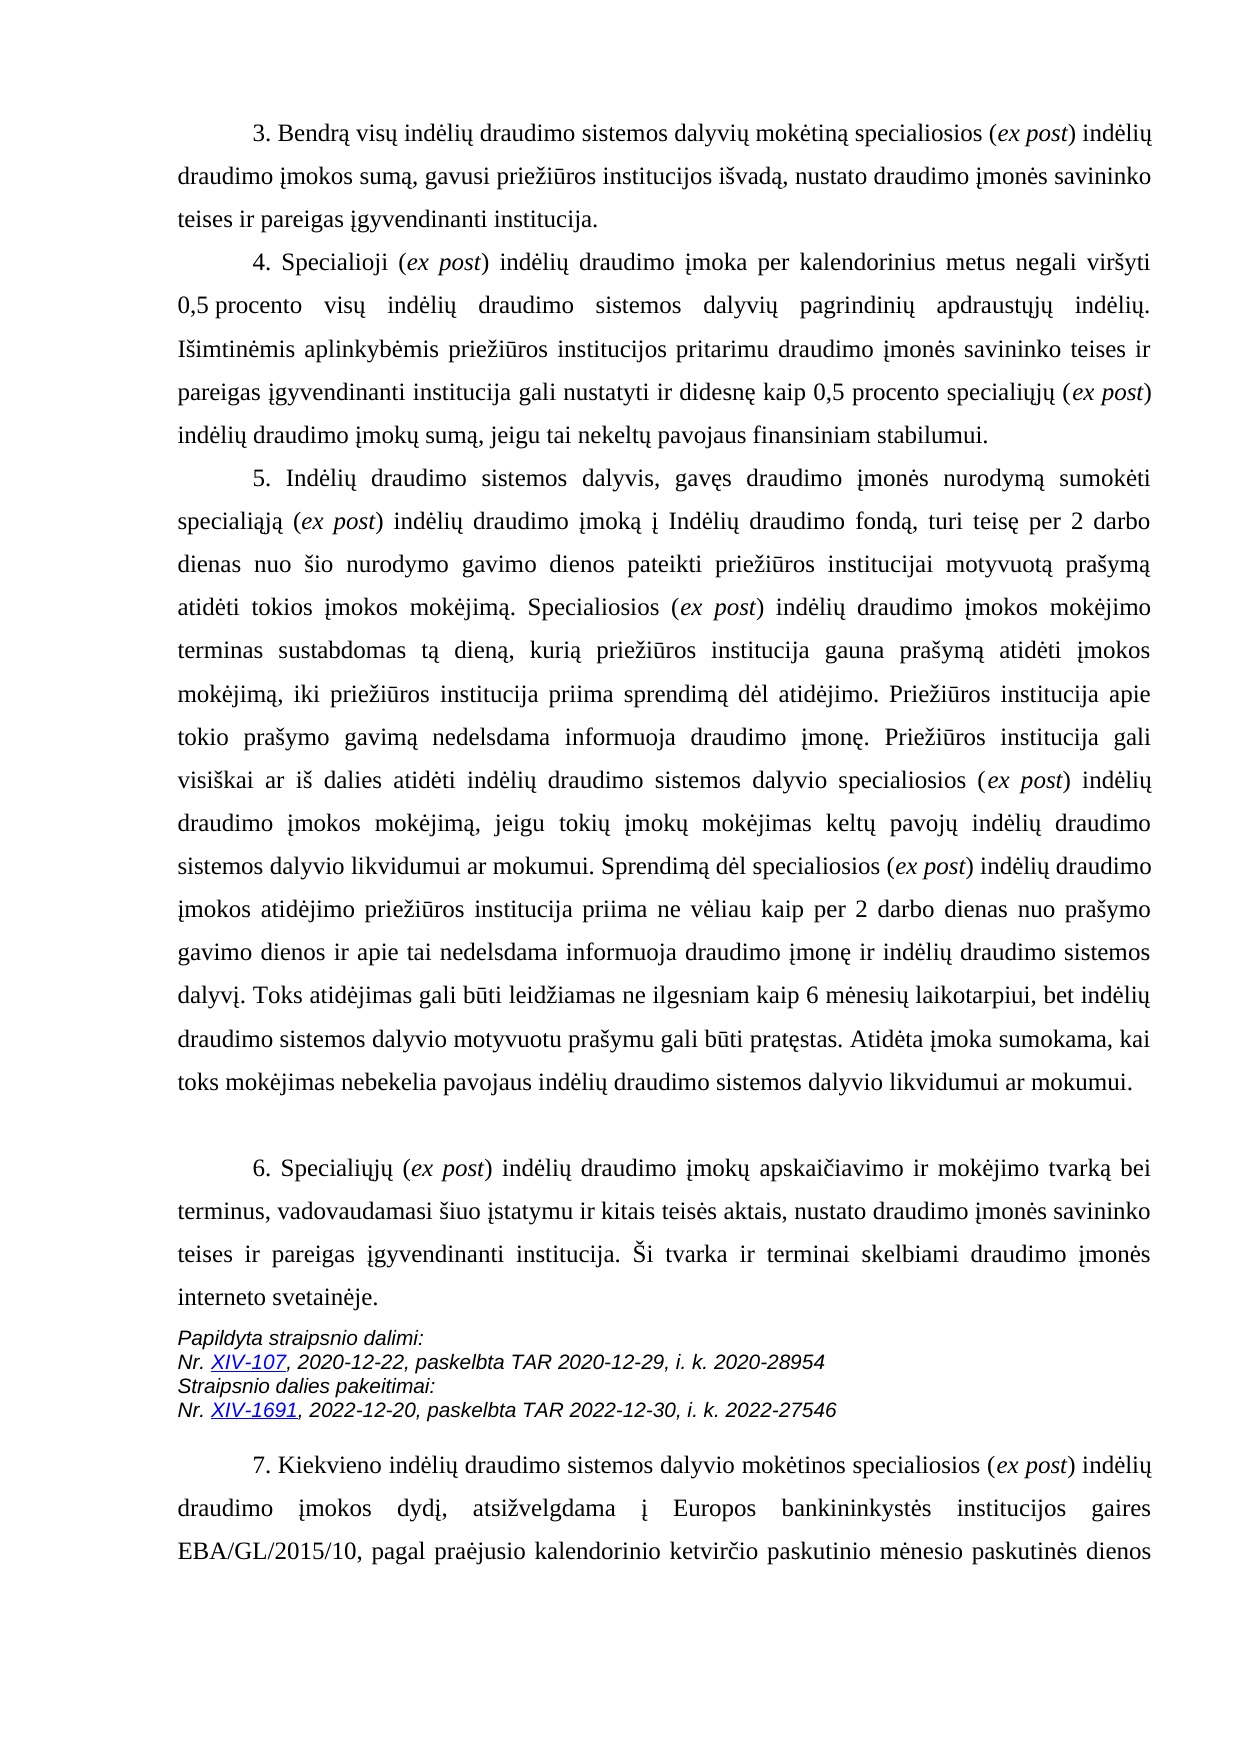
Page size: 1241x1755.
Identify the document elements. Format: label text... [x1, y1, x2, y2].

text 4. Specialioji (ex post) indėlių draudimo įmoka per kalendorinius metus negali viršyti 0,5 procento visų indėlių draudimo sistemos dalyvių pagrindinių apdraustųjų indėlių. Išimtinėmis aplinkybėmis priežiūros institucijos pritarimu draudimo įmonės savininko teises ir pareigas įgyvendinanti institucija gali nustatyti ir didesnę kaip 0,5 procento specialiųjų (ex post) indėlių draudimo įmokų sumą, jeigu tai nekeltų pavojaus finansiniam stabilumui. [177, 247, 1152, 449]
text Papildyta straipsnio dalimi: [177, 1326, 1152, 1349]
text 3. Bendrą visų indėlių draudimo sistemos dalyvių mokėtiną specialiosios (ex post) indėlių draudimo įmokos sumą, gavusi priežiūros institucijos išvadą, nustato draudimo įmonės savininko teises ir pareigas įgyvendinanti institucija. [177, 118, 1152, 233]
text Nr. XIV-1691, 2022-12-20, paskelbta TAR 2022-12-30, i. k. 2022-27546 [177, 1397, 1152, 1421]
text Straipsnio dalies pakeitimai: [177, 1373, 1152, 1397]
text Nr. XIV-107, 2020-12-22, paskelbta TAR 2020-12-29, i. k. 2020-28954 [177, 1349, 1152, 1373]
text 7. Kiekvieno indėlių draudimo sistemos dalyvio mokėtinos specialiosios (ex post) indėlių draudimo įmokos dydį, atsižvelgdama į Europos bankininkystės institucijos gaires EBA/GL/2015/10, pagal praėjusio kalendorinio ketvirčio paskutinio mėnesio paskutinės dienos [177, 1450, 1152, 1565]
text 5. Indėlių draudimo sistemos dalyvis, gavęs draudimo įmonės nurodymą sumokėti specialiąją (ex post) indėlių draudimo įmoką į Indėlių draudimo fondą, turi teisę per 2 darbo dienas nuo šio nurodymo gavimo dienos pateikti priežiūros institucijai motyvuotą prašymą atidėti tokios įmokos mokėjimą. Specialiosios (ex post) indėlių draudimo įmokos mokėjimo terminas sustabdomas tą dieną, kurią priežiūros institucija gauna prašymą atidėti įmokos mokėjimą, iki priežiūros institucija priima sprendimą dėl atidėjimo. Priežiūros institucija apie tokio prašymo gavimą nedelsdama informuoja draudimo įmonę. Priežiūros institucija gali visiškai ar iš dalies atidėti indėlių draudimo sistemos dalyvio specialiosios (ex post) indėlių draudimo įmokos mokėjimą, jeigu tokių įmokų mokėjimas keltų pavojų indėlių draudimo sistemos dalyvio likvidumui ar mokumui. Sprendimą dėl specialiosios (ex post) indėlių draudimo įmokos atidėjimo priežiūros institucija priima ne vėliau kaip per 2 darbo dienas nuo prašymo gavimo dienos ir apie tai nedelsdama informuoja draudimo įmonę ir indėlių draudimo sistemos dalyvį. Toks atidėjimas gali būti leidžiamas ne ilgesniam kaip 6 mėnesių laikotarpiui, bet indėlių draudimo sistemos dalyvio motyvuotu prašymu gali būti pratęstas. Atidėta įmoka sumokama, kai toks mokėjimas nebekelia pavojaus indėlių draudimo sistemos dalyvio likvidumui ar mokumui. [177, 463, 1152, 1096]
text 6. Specialiųjų (ex post) indėlių draudimo įmokų apskaičiavimo ir mokėjimo tvarką bei terminus, vadovaudamasi šiuo įstatymu ir kitais teisės aktais, nustato draudimo įmonės savininko teises ir pareigas įgyvendinanti institucija. Ši tvarka ir terminai skelbiami draudimo įmonės interneto svetainėje. [177, 1153, 1152, 1311]
